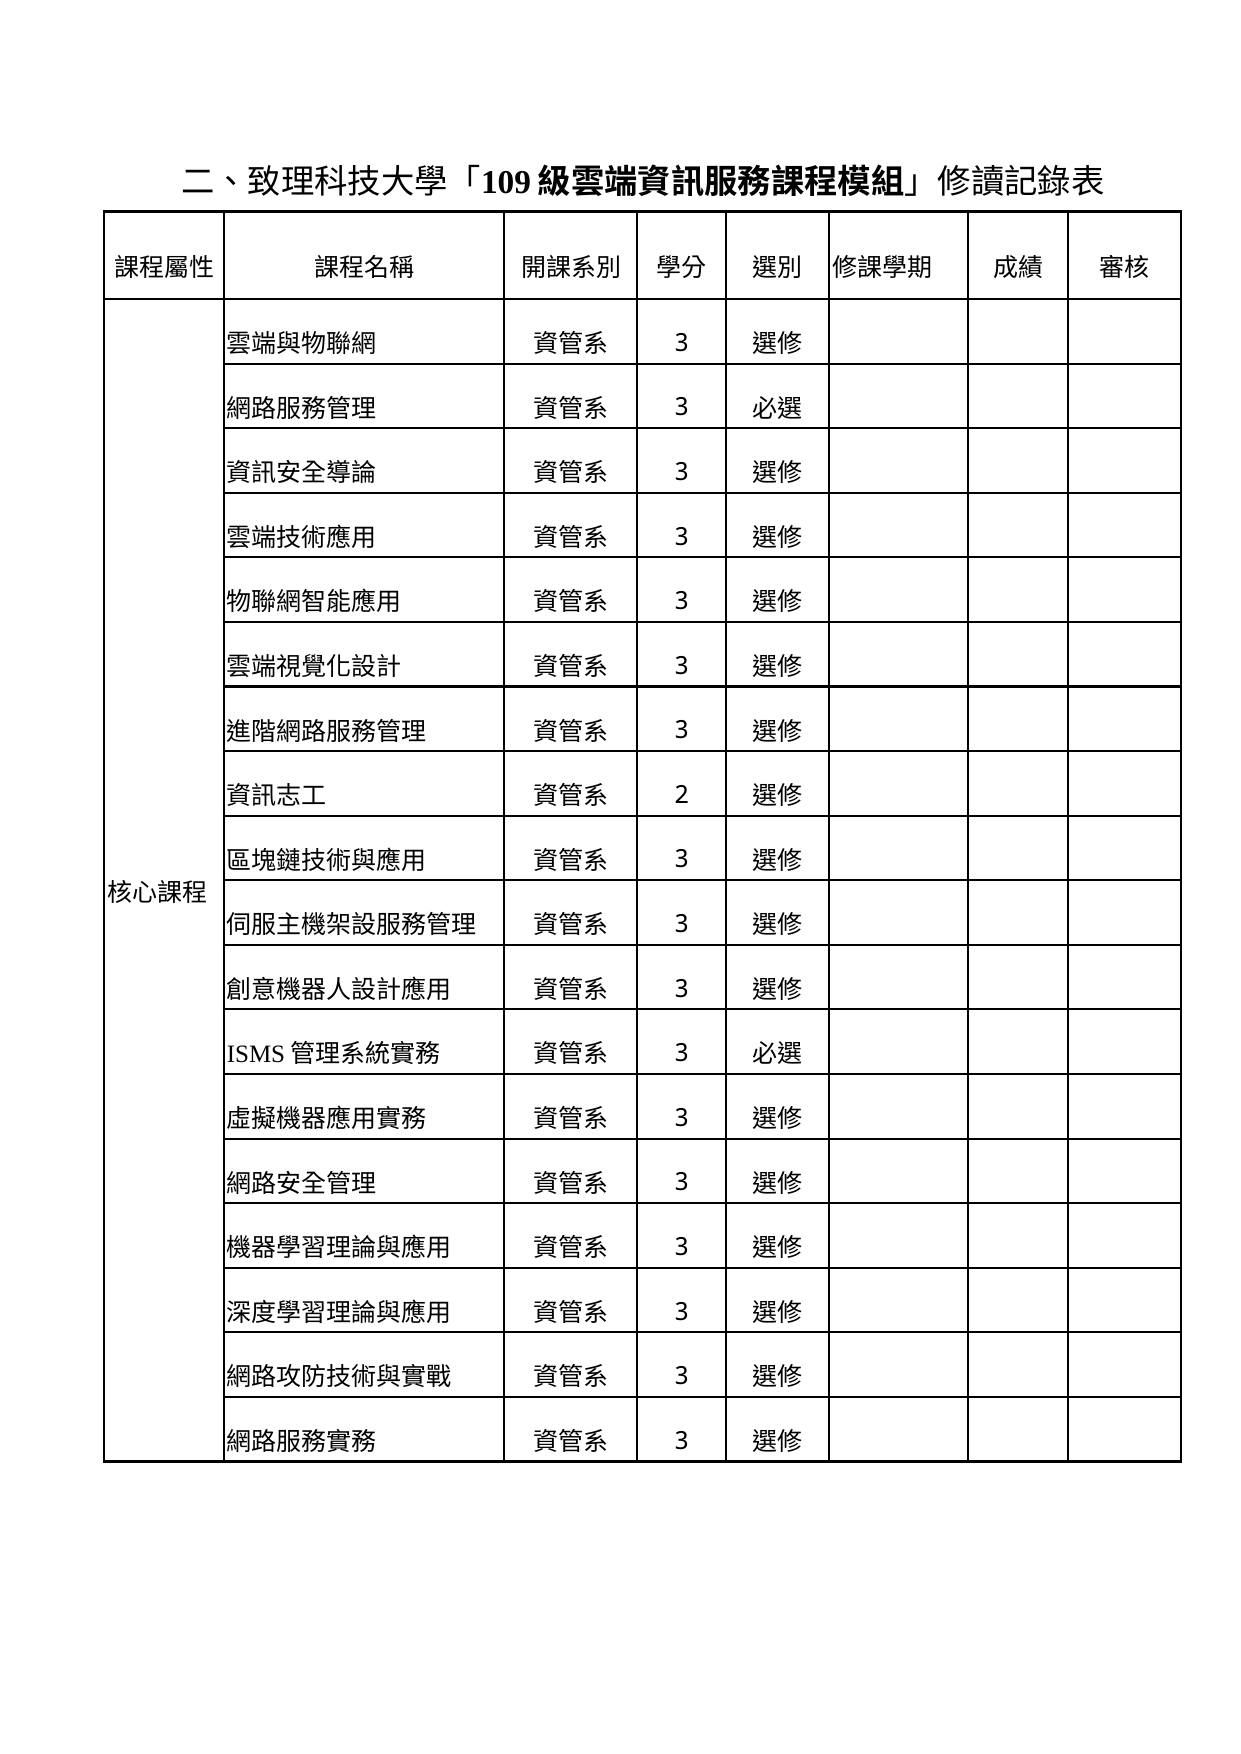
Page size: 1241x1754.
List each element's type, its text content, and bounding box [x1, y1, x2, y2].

table_cell [830, 1269, 967, 1331]
table_cell [1069, 688, 1180, 750]
table_cell 3 [638, 1140, 725, 1202]
table_cell 3 [638, 429, 725, 492]
table_cell [1069, 817, 1180, 879]
table_cell [1069, 946, 1180, 1008]
table_cell 選修 [727, 1333, 828, 1396]
table_cell [969, 1333, 1067, 1396]
table_cell 3 [638, 1333, 725, 1396]
table_cell [1069, 1269, 1180, 1331]
table_cell [830, 300, 967, 362]
table_cell 雲端視覺化設計 [225, 623, 503, 685]
table_cell 3 [638, 365, 725, 427]
table_cell 選修 [727, 1075, 828, 1137]
table_cell 伺服主機架設服務管理 [225, 881, 503, 944]
table_cell [830, 429, 967, 492]
table_cell 3 [638, 1269, 725, 1331]
table_cell 選修 [727, 688, 828, 750]
table_cell [969, 817, 1067, 879]
table_cell 資管系 [505, 365, 636, 427]
table_cell 資管系 [505, 429, 636, 492]
table_cell 選修 [727, 817, 828, 879]
table_cell 選修 [727, 881, 828, 944]
table_cell 選修 [727, 429, 828, 492]
table_cell 3 [638, 881, 725, 944]
table_cell 資管系 [505, 688, 636, 750]
table_cell [830, 881, 967, 944]
table_cell 進階網路服務管理 [225, 688, 503, 750]
table_cell [1069, 1075, 1180, 1137]
table_cell [830, 688, 967, 750]
table_cell 必選 [727, 365, 828, 427]
table_cell [830, 1333, 967, 1396]
table_cell 3 [638, 300, 725, 362]
table_cell [1069, 429, 1180, 492]
table_cell [969, 494, 1067, 556]
table_cell [969, 881, 1067, 944]
table_cell [969, 1010, 1067, 1073]
table_cell [1069, 1204, 1180, 1267]
table_cell [830, 623, 967, 685]
table_cell 3 [638, 946, 725, 1008]
text 二、致理科技大學「109級雲端資訊服務課程模組」修讀記錄表 [118, 137, 1167, 200]
table_cell 必選 [727, 1010, 828, 1073]
table_cell [1069, 1140, 1180, 1202]
table_cell [969, 429, 1067, 492]
table_cell 選修 [727, 494, 828, 556]
table_cell 資管系 [505, 300, 636, 362]
table_cell 選修 [727, 752, 828, 814]
table_cell [830, 1204, 967, 1267]
table_cell 網路安全管理 [225, 1140, 503, 1202]
table_cell 資管系 [505, 881, 636, 944]
table_header 課程屬性 [105, 213, 223, 298]
table_cell 3 [638, 1075, 725, 1137]
table_cell [969, 946, 1067, 1008]
table_cell 資訊安全導論 [225, 429, 503, 492]
table_cell 3 [638, 1204, 725, 1267]
table_cell [1069, 1010, 1180, 1073]
table_cell 3 [638, 623, 725, 685]
table_cell [969, 623, 1067, 685]
table_cell 虛擬機器應用實務 [225, 1075, 503, 1137]
table_cell [969, 1075, 1067, 1137]
table_cell [969, 365, 1067, 427]
table_cell 資管系 [505, 1204, 636, 1267]
table_header 學分 [638, 213, 725, 298]
table_cell 資管系 [505, 1010, 636, 1073]
table_cell [1069, 1398, 1180, 1460]
table_cell 創意機器人設計應用 [225, 946, 503, 1008]
table_cell 深度學習理論與應用 [225, 1269, 503, 1331]
table_cell 網路服務實務 [225, 1398, 503, 1460]
table_cell 資管系 [505, 1269, 636, 1331]
table_cell [830, 1010, 967, 1073]
table_cell 選修 [727, 300, 828, 362]
table_cell 資管系 [505, 1398, 636, 1460]
table_cell 3 [638, 817, 725, 879]
table_cell [1069, 1333, 1180, 1396]
table_cell [969, 1269, 1067, 1331]
table_cell [830, 365, 967, 427]
table_header 開課系別 [505, 213, 636, 298]
table_cell [830, 494, 967, 556]
table_cell [969, 1398, 1067, 1460]
table_cell [830, 1398, 967, 1460]
table_cell 資管系 [505, 623, 636, 685]
table_header 審核 [1069, 213, 1180, 298]
table_cell 選修 [727, 1269, 828, 1331]
table_header 課程名稱 [225, 213, 503, 298]
table_cell [969, 688, 1067, 750]
table_cell 資訊志工 [225, 752, 503, 814]
table_cell 選修 [727, 1204, 828, 1267]
table_cell 網路服務管理 [225, 365, 503, 427]
table_cell [969, 1204, 1067, 1267]
table_cell 3 [638, 1398, 725, 1460]
table_cell [830, 1075, 967, 1137]
table_cell 選修 [727, 623, 828, 685]
table_cell 資管系 [505, 1075, 636, 1137]
table_cell 資管系 [505, 1140, 636, 1202]
table_cell 雲端技術應用 [225, 494, 503, 556]
table_cell ISMS管理系統實務 [225, 1010, 503, 1073]
table_header 選別 [727, 213, 828, 298]
table_cell [830, 946, 967, 1008]
table_cell 區塊鏈技術與應用 [225, 817, 503, 879]
table_cell 雲端與物聯網 [225, 300, 503, 362]
table_cell 2 [638, 752, 725, 814]
table_cell [969, 752, 1067, 814]
table_cell 選修 [727, 558, 828, 621]
table_cell 資管系 [505, 817, 636, 879]
table_cell [1069, 881, 1180, 944]
table_cell [1069, 558, 1180, 621]
table_cell 選修 [727, 946, 828, 1008]
table_cell 3 [638, 1010, 725, 1073]
table_cell [1069, 623, 1180, 685]
table_cell [1069, 365, 1180, 427]
table_header 成績 [969, 213, 1067, 298]
table_cell [969, 558, 1067, 621]
table_cell 資管系 [505, 946, 636, 1008]
table_cell 資管系 [505, 494, 636, 556]
table_cell 資管系 [505, 752, 636, 814]
table_cell [1069, 300, 1180, 362]
table_cell [830, 558, 967, 621]
table_cell 物聯網智能應用 [225, 558, 503, 621]
table_cell 3 [638, 558, 725, 621]
table_cell 資管系 [505, 1333, 636, 1396]
table_cell [969, 1140, 1067, 1202]
table_cell 選修 [727, 1140, 828, 1202]
table_cell 3 [638, 688, 725, 750]
table_cell 網路攻防技術與實戰 [225, 1333, 503, 1396]
table_cell [830, 1140, 967, 1202]
table_cell [830, 752, 967, 814]
table_header 修課學期 [830, 213, 967, 298]
table_cell 資管系 [505, 558, 636, 621]
table_cell 機器學習理論與應用 [225, 1204, 503, 1267]
table_cell [969, 300, 1067, 362]
table_cell [830, 817, 967, 879]
table_cell [1069, 752, 1180, 814]
table_cell 核心課程 [105, 300, 223, 1460]
table_cell 選修 [727, 1398, 828, 1460]
table_cell [1069, 494, 1180, 556]
table_cell 3 [638, 494, 725, 556]
